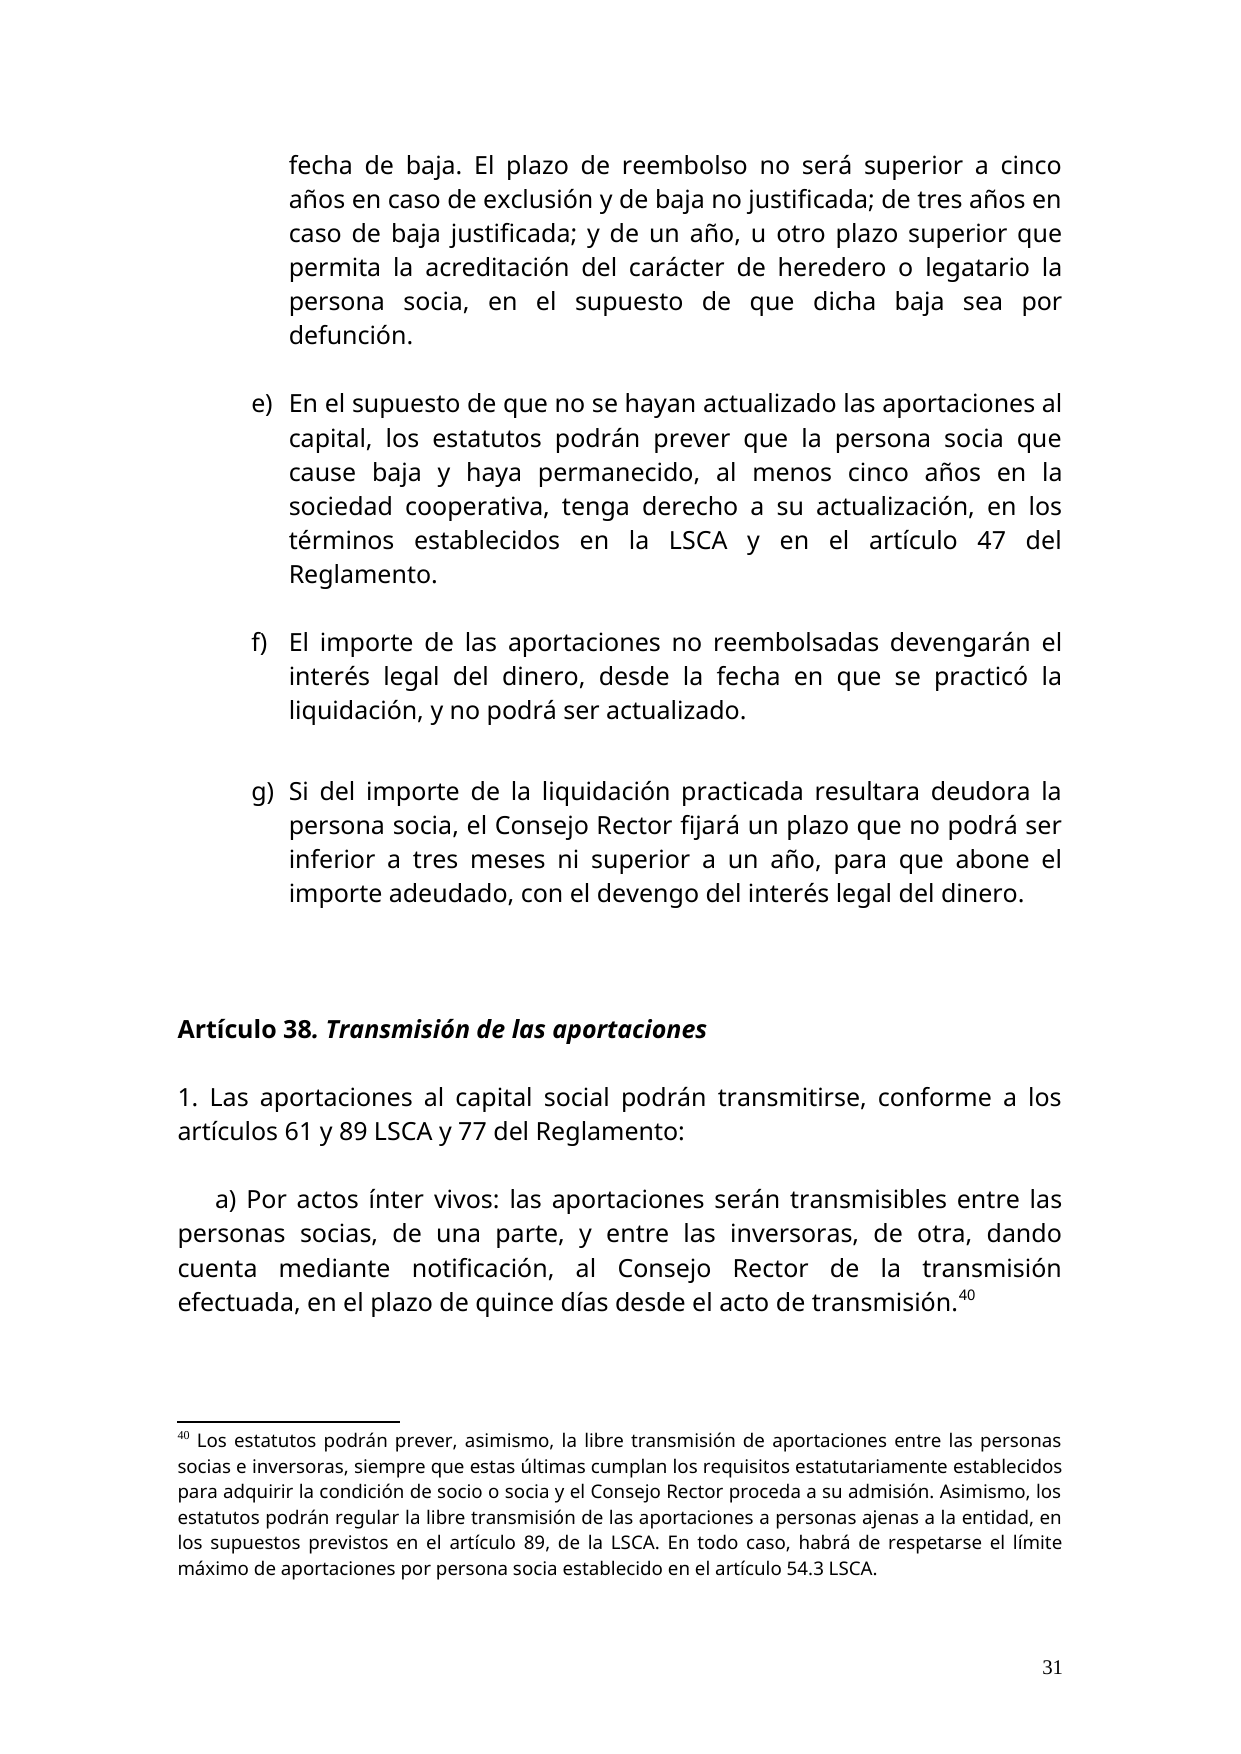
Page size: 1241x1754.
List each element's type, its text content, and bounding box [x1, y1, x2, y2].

text Artículo 38. Transmisión de las aportaciones [177, 1012, 1063, 1046]
text 1. Las aportaciones al capital social podrán transmitirse, conforme a los artículos 61 y 89 LSCA y 77 del Reglamento: [177, 1080, 1063, 1148]
text Los estatutos podrán prever, asimismo, la libre transmisión de aportaciones entre las personas socias e inversoras, siempre que estas últimas cumplan los requisitos estatutariamente establecidos para adquirir la condición de socio o socia y el Consejo Rector proceda a su admisión. Asimismo, los estatutos podrán regular la libre transmisión de las aportaciones a personas ajenas a la entidad, en los supuestos previstos en el artículo 89, de la LSCA. En todo caso, habrá de respetarse el límite máximo de aportaciones por persona socia establecido en el artículo 54.3 LSCA. [177, 1428, 1063, 1581]
list fecha de baja. El plazo de reembolso no será superior a cinco años en caso de exclusión y de baja no justificada; de tres años en caso de baja justificada; y de un año, u otro plazo superior que permita la acreditación del carácter de heredero o legatario la persona socia, en el supuesto de que dicha baja sea por defunción. [251, 148, 1063, 352]
list En el supuesto de que no se hayan actualizado las aportaciones al capital, los estatutos podrán prever que la persona socia que cause baja y haya permanecido, al menos cinco años en la sociedad cooperativa, tenga derecho a su actualización, en los términos establecidos en la LSCA y en el artículo 47 del Reglamento. [251, 386, 1063, 591]
list Si del importe de la liquidación practicada resultara deudora la persona socia, el Consejo Rector fijará un plazo que no podrá ser inferior a tres meses ni superior a un año, para que abone el importe adeudado, con el devengo del interés legal del dinero. [251, 773, 1063, 909]
text a) Por actos ínter vivos: las aportaciones serán transmisibles entre las personas socias, de una parte, y entre las inversoras, de otra, dando cuenta mediante notificación, al Consejo Rector de la transmisión efectuada, en el plazo de quince días desde el acto de transmisión. [177, 1182, 1063, 1318]
list El importe de las aportaciones no reembolsadas devengarán el interés legal del dinero, desde la fecha en que se practicó la liquidación, y no podrá ser actualizado. [251, 624, 1063, 727]
